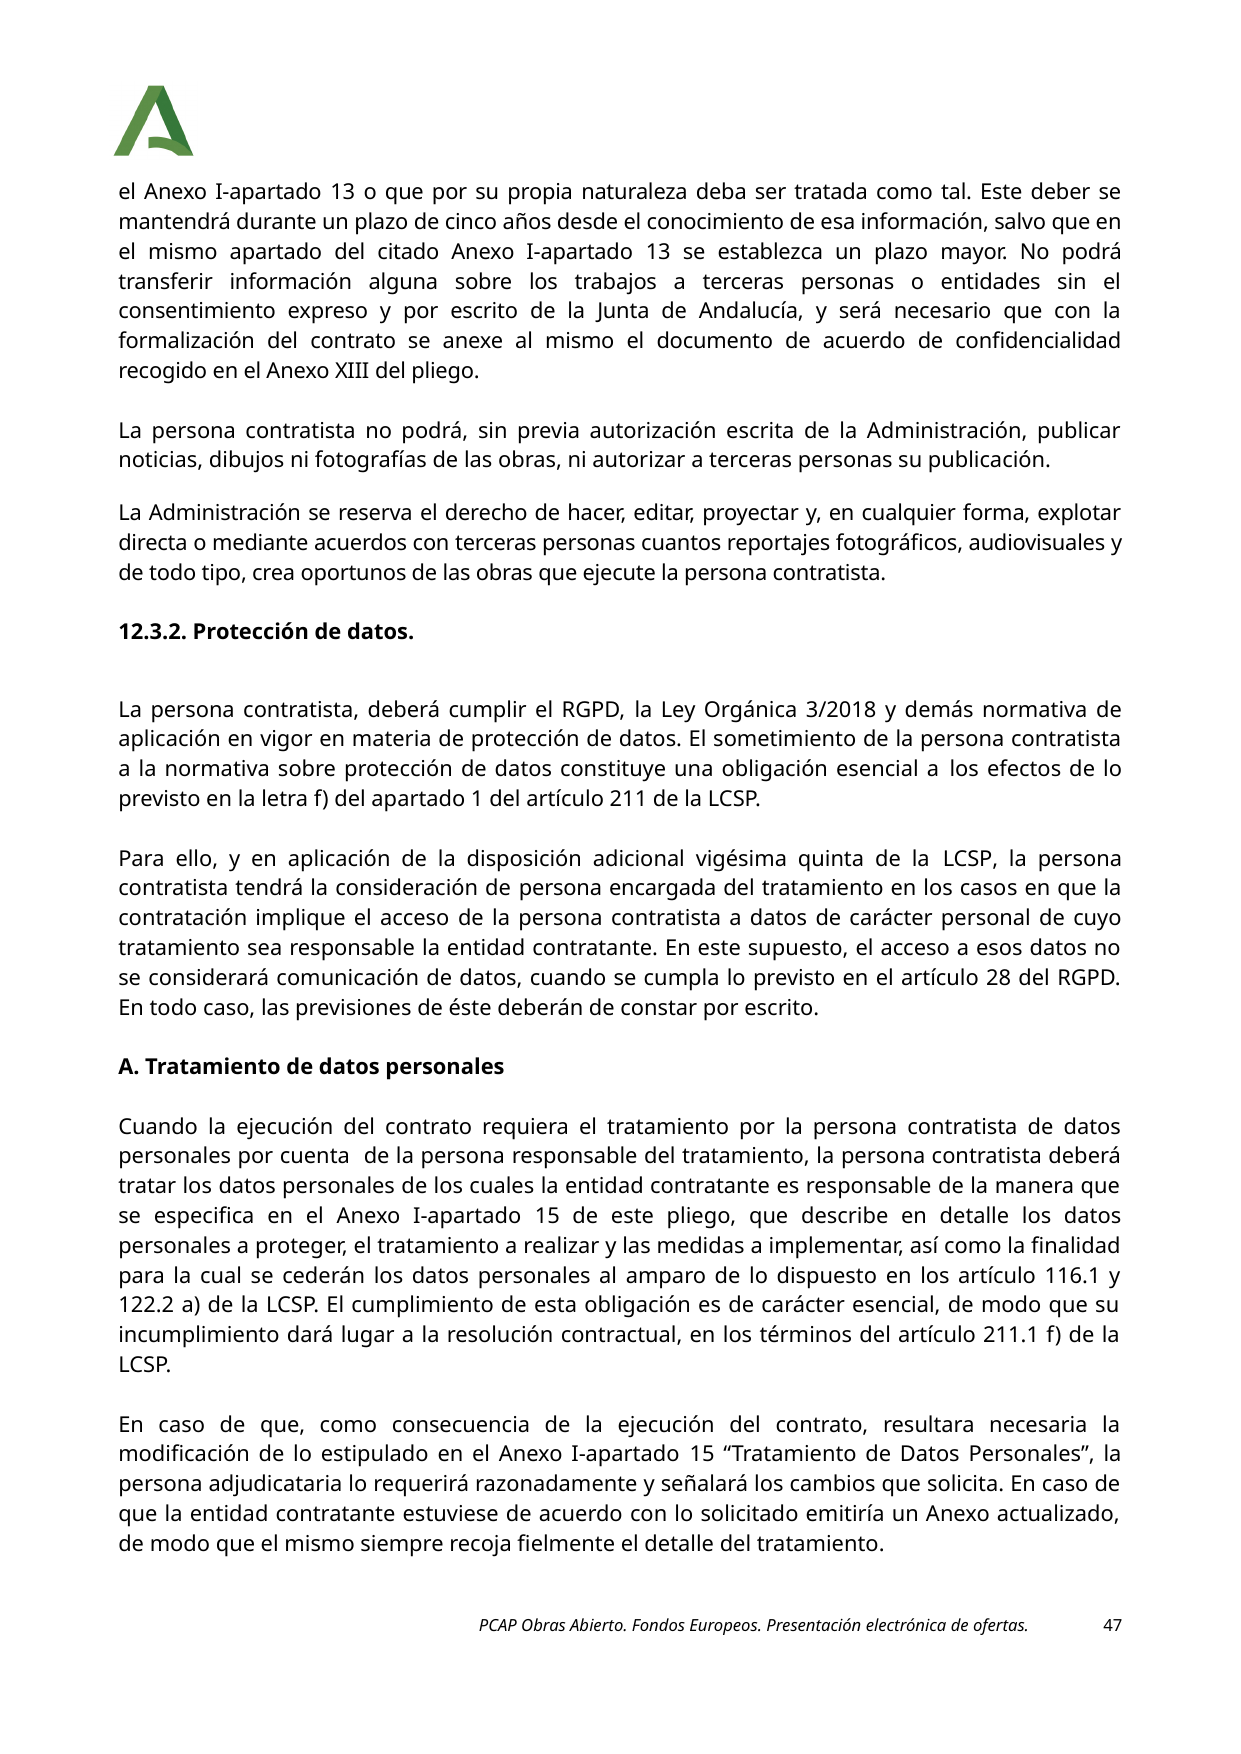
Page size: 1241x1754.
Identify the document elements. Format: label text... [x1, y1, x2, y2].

text el Anexo I-apartado 13 o que por su propia naturaleza deba ser tratada como tal. Este deber se mantendrá durante un plazo de cinco años desde el conocimiento de esa información, salvo que en el mismo apartado del citado Anexo I-apartado 13 se establezca un plazo mayor. No podrá transferir información alguna sobre los trabajos a terceras personas o entidades sin el consentimiento expreso y por escrito de la Junta de Andalucía, y será necesario que con la formalización del contrato se anexe al mismo el documento de acuerdo de confidencialidad recogido en el Anexo XIII del pliego. [118, 176, 1122, 385]
text Cuando la ejecución del contrato requiera el tratamiento por la persona contratista de datos personales por cuenta de la persona responsable del tratamiento, la persona contratista deberá tratar los datos personales de los cuales la entidad contratante es responsable de la manera que se especifica en el Anexo I-apartado 15 de este pliego, que describe en detalle los datos personales a proteger, el tratamiento a realizar y las medidas a implementar, así como la finalidad para la cual se cederán los datos personales al amparo de lo dispuesto en los artículo 116.1 y 122.2 a) de la LCSP. El cumplimiento de esta obligación es de carácter esencial, de modo que su incumplimiento dará lugar a la resolución contractual, en los términos del artículo 211.1 f) de la LCSP. [118, 1111, 1122, 1379]
text La Administración se reserva el derecho de hacer, editar, proyectar y, en cualquier forma, explotar directa o mediante acuerdos con terceras personas cuantos reportajes fotográficos, audiovisuales y de todo tipo, crea oportunos de las obras que ejecute la persona contratista. [118, 497, 1122, 586]
text La persona contratista no podrá, sin previa autorización escrita de la Administración, publicar noticias, dibujos ni fotografías de las obras, ni autorizar a terceras personas su publicación. [118, 415, 1122, 474]
text La persona contratista, deberá cumplir el RGPD, la Ley Orgánica 3/2018 y demás normativa de aplicación en vigor en materia de protección de datos. El sometimiento de la persona contratista a la normativa sobre protección de datos constituye una obligación esencial a los efectos de lo previsto en la letra f) del apartado 1 del artículo 211 de la LCSP. [118, 693, 1122, 813]
text Para ello, y en aplicación de la disposición adicional vigésima quinta de la LCSP, la persona contratista tendrá la consideración de persona encargada del tratamiento en los casos en que la contratación implique el acceso de la persona contratista a datos de carácter personal de cuyo tratamiento sea responsable la entidad contratante. En este supuesto, el acceso a esos datos no se considerará comunicación de datos, cuando se cumpla lo previsto en el artículo 28 del RGPD. En todo caso, las previsiones de éste deberán de constar por escrito. [118, 842, 1122, 1021]
subtitle 12.3.2. Protección de datos. [118, 616, 1122, 646]
text En caso de que, como consecuencia de la ejecución del contrato, resultara necesaria la modificación de lo estipulado en el Anexo I-apartado 15 “Tratamiento de Datos Personales”, la persona adjudicataria lo requerirá razonadamente y señalará los cambios que solicita. En caso de que la entidad contratante estuviese de acuerdo con lo solicitado emitiría un Anexo actualizado, de modo que el mismo siempre recoja fielmente el detalle del tratamiento. [118, 1408, 1122, 1557]
text A. Tratamiento de datos personales [118, 1051, 1122, 1081]
picture [109, 81, 198, 160]
